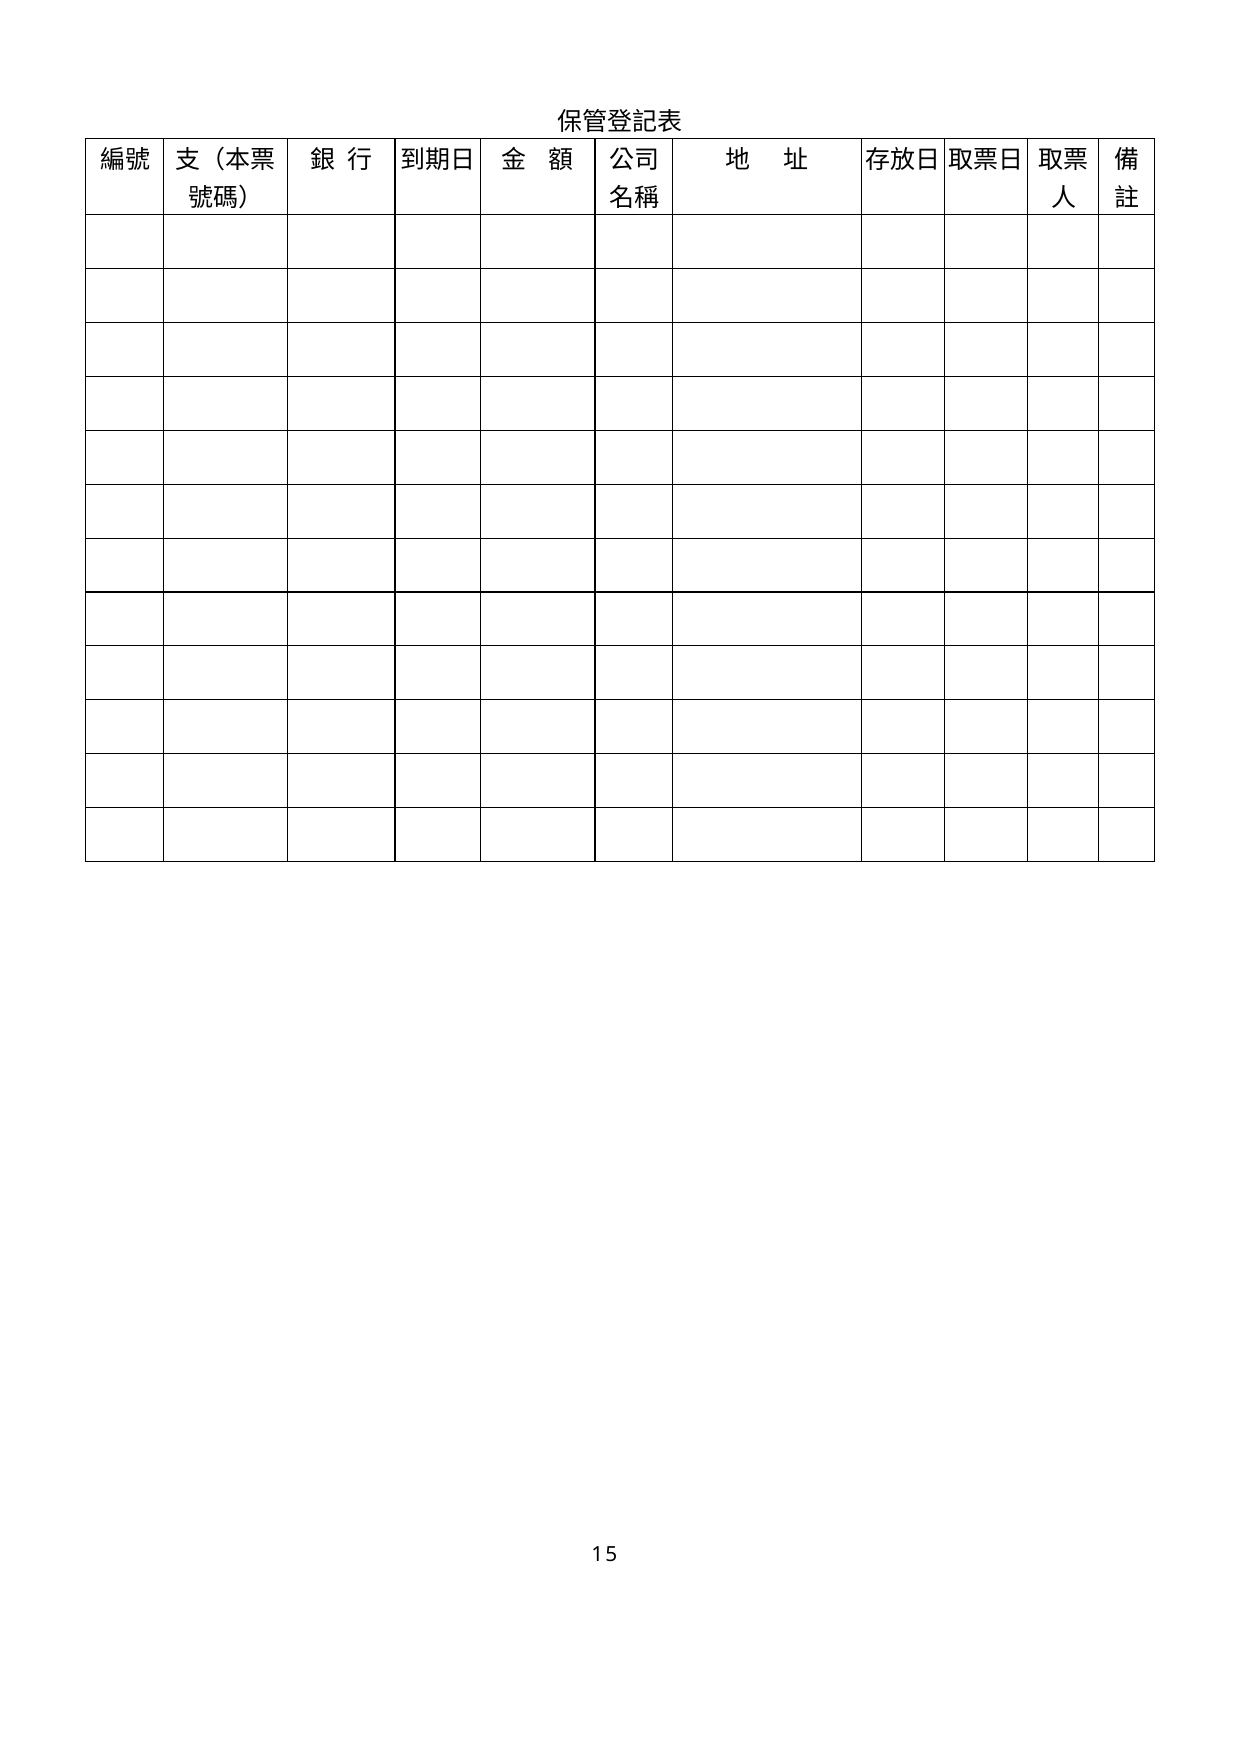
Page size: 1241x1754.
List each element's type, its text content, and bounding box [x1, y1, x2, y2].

table_cell [673, 323, 861, 376]
table_cell [945, 431, 1027, 484]
table_cell [86, 539, 163, 591]
table_cell [288, 539, 394, 591]
table_header 存放日 [862, 139, 944, 214]
table_cell [945, 323, 1027, 376]
table_cell [862, 215, 944, 268]
table_cell [596, 808, 672, 861]
table_cell [396, 269, 480, 322]
table_cell [596, 323, 672, 376]
table_cell [945, 215, 1027, 268]
table_cell [673, 485, 861, 537]
text 保管登記表 [89, 101, 1152, 138]
table_cell [673, 808, 861, 861]
table_cell [396, 323, 480, 376]
table_cell [1028, 754, 1098, 807]
table_cell [288, 808, 394, 861]
table_cell [862, 808, 944, 861]
table_cell [164, 431, 287, 484]
table_cell [481, 215, 594, 268]
table_cell [86, 754, 163, 807]
table_cell [481, 700, 594, 753]
table_cell [1028, 808, 1098, 861]
table_cell [596, 754, 672, 807]
table_cell [1099, 700, 1154, 753]
table_cell [1028, 646, 1098, 699]
table_cell [396, 377, 480, 430]
table_header 備註 [1099, 139, 1154, 214]
table_cell [945, 754, 1027, 807]
table_cell [481, 323, 594, 376]
table_cell [1028, 539, 1098, 591]
table_header 取票日 [945, 139, 1027, 214]
table_cell [396, 754, 480, 807]
table_cell [673, 593, 861, 645]
table_cell [1028, 593, 1098, 645]
table_cell [1028, 269, 1098, 322]
table_cell [86, 323, 163, 376]
table_cell [862, 539, 944, 591]
table_cell [86, 485, 163, 537]
table_header 到期日 [396, 139, 480, 214]
table_cell [596, 593, 672, 645]
table_cell [945, 808, 1027, 861]
table_cell [288, 323, 394, 376]
table_cell [396, 485, 480, 537]
table_cell [673, 431, 861, 484]
table_cell [164, 646, 287, 699]
table_cell [481, 646, 594, 699]
table_cell [673, 269, 861, 322]
table_cell [1099, 431, 1154, 484]
table_cell [481, 269, 594, 322]
table_cell [862, 646, 944, 699]
table_cell [862, 593, 944, 645]
table_cell [288, 269, 394, 322]
table_cell [1028, 485, 1098, 537]
table_cell [288, 377, 394, 430]
table_cell [673, 646, 861, 699]
table_header 銀 行 [288, 139, 394, 214]
table_cell [596, 269, 672, 322]
table_header 編號 [86, 139, 163, 214]
table_cell [596, 431, 672, 484]
table_cell [1099, 485, 1154, 537]
table_cell [164, 754, 287, 807]
text 15 [591, 1530, 631, 1566]
table_cell [288, 485, 394, 537]
table_cell [1028, 323, 1098, 376]
table_cell [396, 431, 480, 484]
table_cell [945, 485, 1027, 537]
table_cell [481, 754, 594, 807]
table_cell [86, 215, 163, 268]
table_cell [481, 377, 594, 430]
table_cell [1028, 431, 1098, 484]
table_cell [288, 754, 394, 807]
table_cell [86, 269, 163, 322]
table_cell [1099, 539, 1154, 591]
table_cell [1099, 754, 1154, 807]
table_cell [164, 377, 287, 430]
table_cell [1099, 808, 1154, 861]
table_cell [86, 700, 163, 753]
table_header 取票人 [1028, 139, 1098, 214]
table_cell [1099, 593, 1154, 645]
table_cell [86, 646, 163, 699]
table_cell [288, 431, 394, 484]
table_cell [673, 754, 861, 807]
table_cell [396, 215, 480, 268]
table_header 地 址 [673, 139, 861, 214]
table_cell [164, 808, 287, 861]
table_cell [481, 539, 594, 591]
table_cell [164, 593, 287, 645]
table_cell [1099, 646, 1154, 699]
table_cell [481, 485, 594, 537]
table_cell [945, 539, 1027, 591]
table_cell [164, 539, 287, 591]
table_cell [86, 593, 163, 645]
table_cell [164, 323, 287, 376]
table_cell [862, 269, 944, 322]
table_cell [164, 700, 287, 753]
table_cell [596, 485, 672, 537]
table_cell [862, 377, 944, 430]
table_cell [288, 593, 394, 645]
table_cell [673, 700, 861, 753]
table_cell [673, 377, 861, 430]
table_cell [86, 431, 163, 484]
table_cell [945, 700, 1027, 753]
table_cell [481, 431, 594, 484]
table_cell [164, 215, 287, 268]
table_cell [86, 377, 163, 430]
table_cell [862, 700, 944, 753]
table_cell [396, 539, 480, 591]
table_cell [481, 808, 594, 861]
table_cell [164, 269, 287, 322]
table_cell [288, 700, 394, 753]
table_cell [1099, 377, 1154, 430]
table_cell [945, 646, 1027, 699]
table_cell [1028, 377, 1098, 430]
table_cell [862, 431, 944, 484]
table_cell [1099, 269, 1154, 322]
table_cell [396, 593, 480, 645]
table_cell [596, 539, 672, 591]
table_header 公司名稱 [596, 139, 672, 214]
table_cell [288, 215, 394, 268]
table_cell [1099, 323, 1154, 376]
table_cell [862, 485, 944, 537]
table_cell [164, 485, 287, 537]
table_cell [596, 377, 672, 430]
table_cell [396, 808, 480, 861]
table_cell [1028, 215, 1098, 268]
table_cell [862, 754, 944, 807]
table_cell [862, 323, 944, 376]
table_cell [596, 700, 672, 753]
table_cell [86, 808, 163, 861]
table_header 金 額 [481, 139, 594, 214]
table_header 支（本票號碼） [164, 139, 287, 214]
table_cell [596, 646, 672, 699]
table_cell [288, 646, 394, 699]
table_cell [481, 593, 594, 645]
table_cell [396, 646, 480, 699]
table_cell [396, 700, 480, 753]
table_cell [673, 215, 861, 268]
table_cell [945, 593, 1027, 645]
table_cell [673, 539, 861, 591]
table_cell [596, 215, 672, 268]
table_cell [945, 377, 1027, 430]
table_cell [1099, 215, 1154, 268]
table_cell [945, 269, 1027, 322]
table_cell [1028, 700, 1098, 753]
